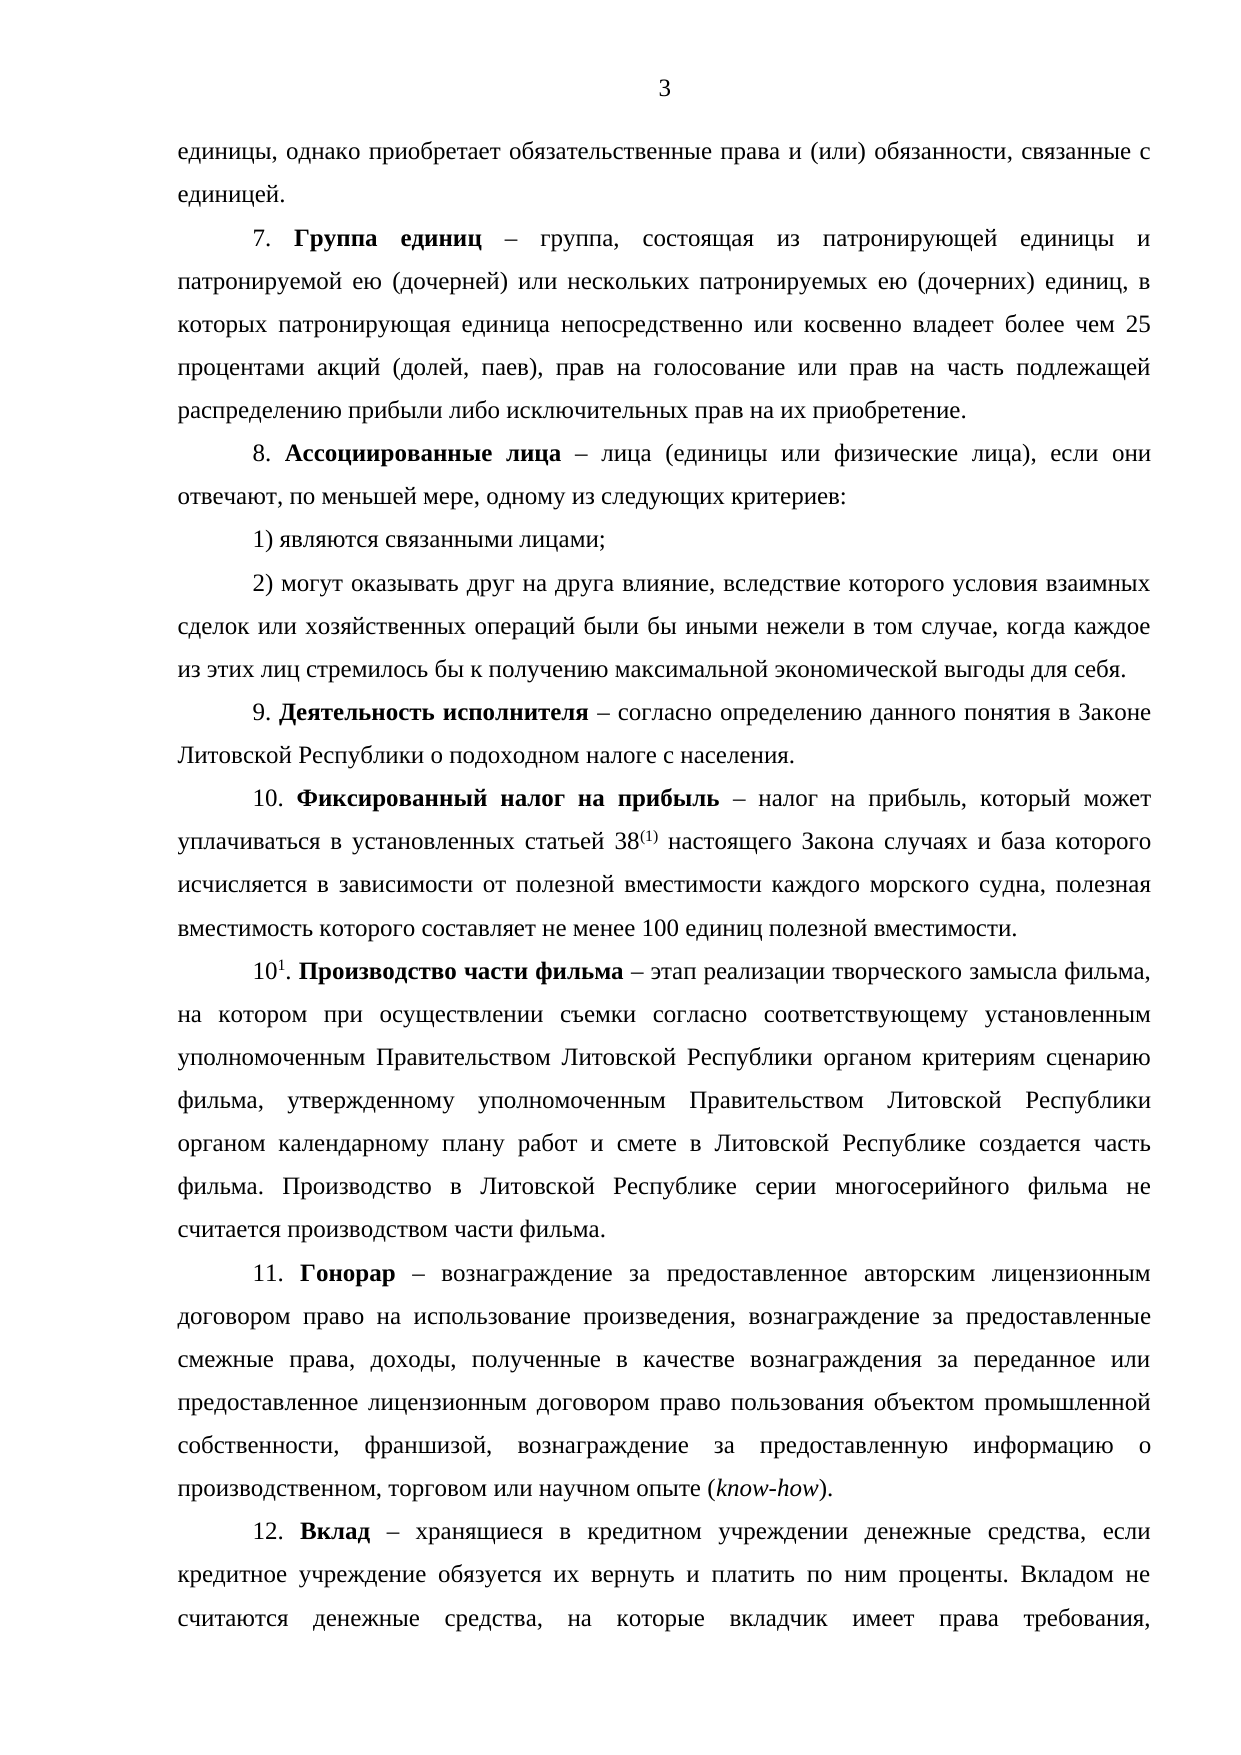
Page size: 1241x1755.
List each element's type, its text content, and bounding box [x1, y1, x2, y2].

text 11. Гонорар – вознаграждение за предоставленное авторским лицензионным договором право на использование произведения, вознаграждение за предоставленные смежные права, доходы, полученные в качестве вознаграждения за переданное или предоставленное лицензионным договором право пользования объектом промышленной собственности, франшизой, вознаграждение за предоставленную информацию о производственном, торговом или научном опыте (know-how). [177, 1258, 1152, 1502]
text единицы, однако приобретает обязательственные права и (или) обязанности, связанные с единицей. [177, 136, 1152, 208]
text 101. Производство части фильма – этап реализации творческого замысла фильма, на котором при осуществлении съемки согласно соответствующему установленным уполномоченным Правительством Литовской Республики органом критериям сценарию фильма, утвержденному уполномоченным Правительством Литовской Республики органом календарному плану работ и смете в Литовской Республике создается часть фильма. Производство в Литовской Республике серии многосерийного фильма не считается производством части фильма. [177, 956, 1152, 1243]
text 12. Вклад – хранящиеся в кредитном учреждении денежные средства, если кредитное учреждение обязуется их вернуть и платить по ним проценты. Вкладом не считаются денежные средства, на которые вкладчик имеет права требования, [177, 1516, 1152, 1631]
text 7. Группа единиц – группа, состоящая из патронирующей единицы и патронируемой ею (дочерней) или нескольких патронируемых ею (дочерних) единиц, в которых патронирующая единица непосредственно или косвенно владеет более чем 25 процентами акций (долей, паев), прав на голосование или прав на часть подлежащей распределению прибыли либо исключительных прав на их приобретение. [177, 223, 1152, 424]
text 2) могут оказывать друг на друга влияние, вследствие которого условия взаимных сделок или хозяйственных операций были бы иными нежели в том случае, когда каждое из этих лиц стремилось бы к получению максимальной экономической выгоды для себя. [177, 568, 1152, 683]
text 9. Деятельность исполнителя – согласно определению данного понятия в Законе Литовской Республики о подоходном налоге с населения. [177, 697, 1152, 769]
text 1) являются связанными лицами; [177, 524, 1152, 553]
text 8. Ассоциированные лица – лица (единицы или физические лица), если они отвечают, по меньшей мере, одному из следующих критериев: [177, 438, 1152, 510]
text 10. Фиксированный налог на прибыль – налог на прибыль, который может уплачиваться в установленных статьей 38(1) настоящего Закона случаях и база которого исчисляется в зависимости от полезной вместимости каждого морского судна, полезная вместимость которого составляет не менее 100 единиц полезной вместимости. [177, 783, 1152, 941]
